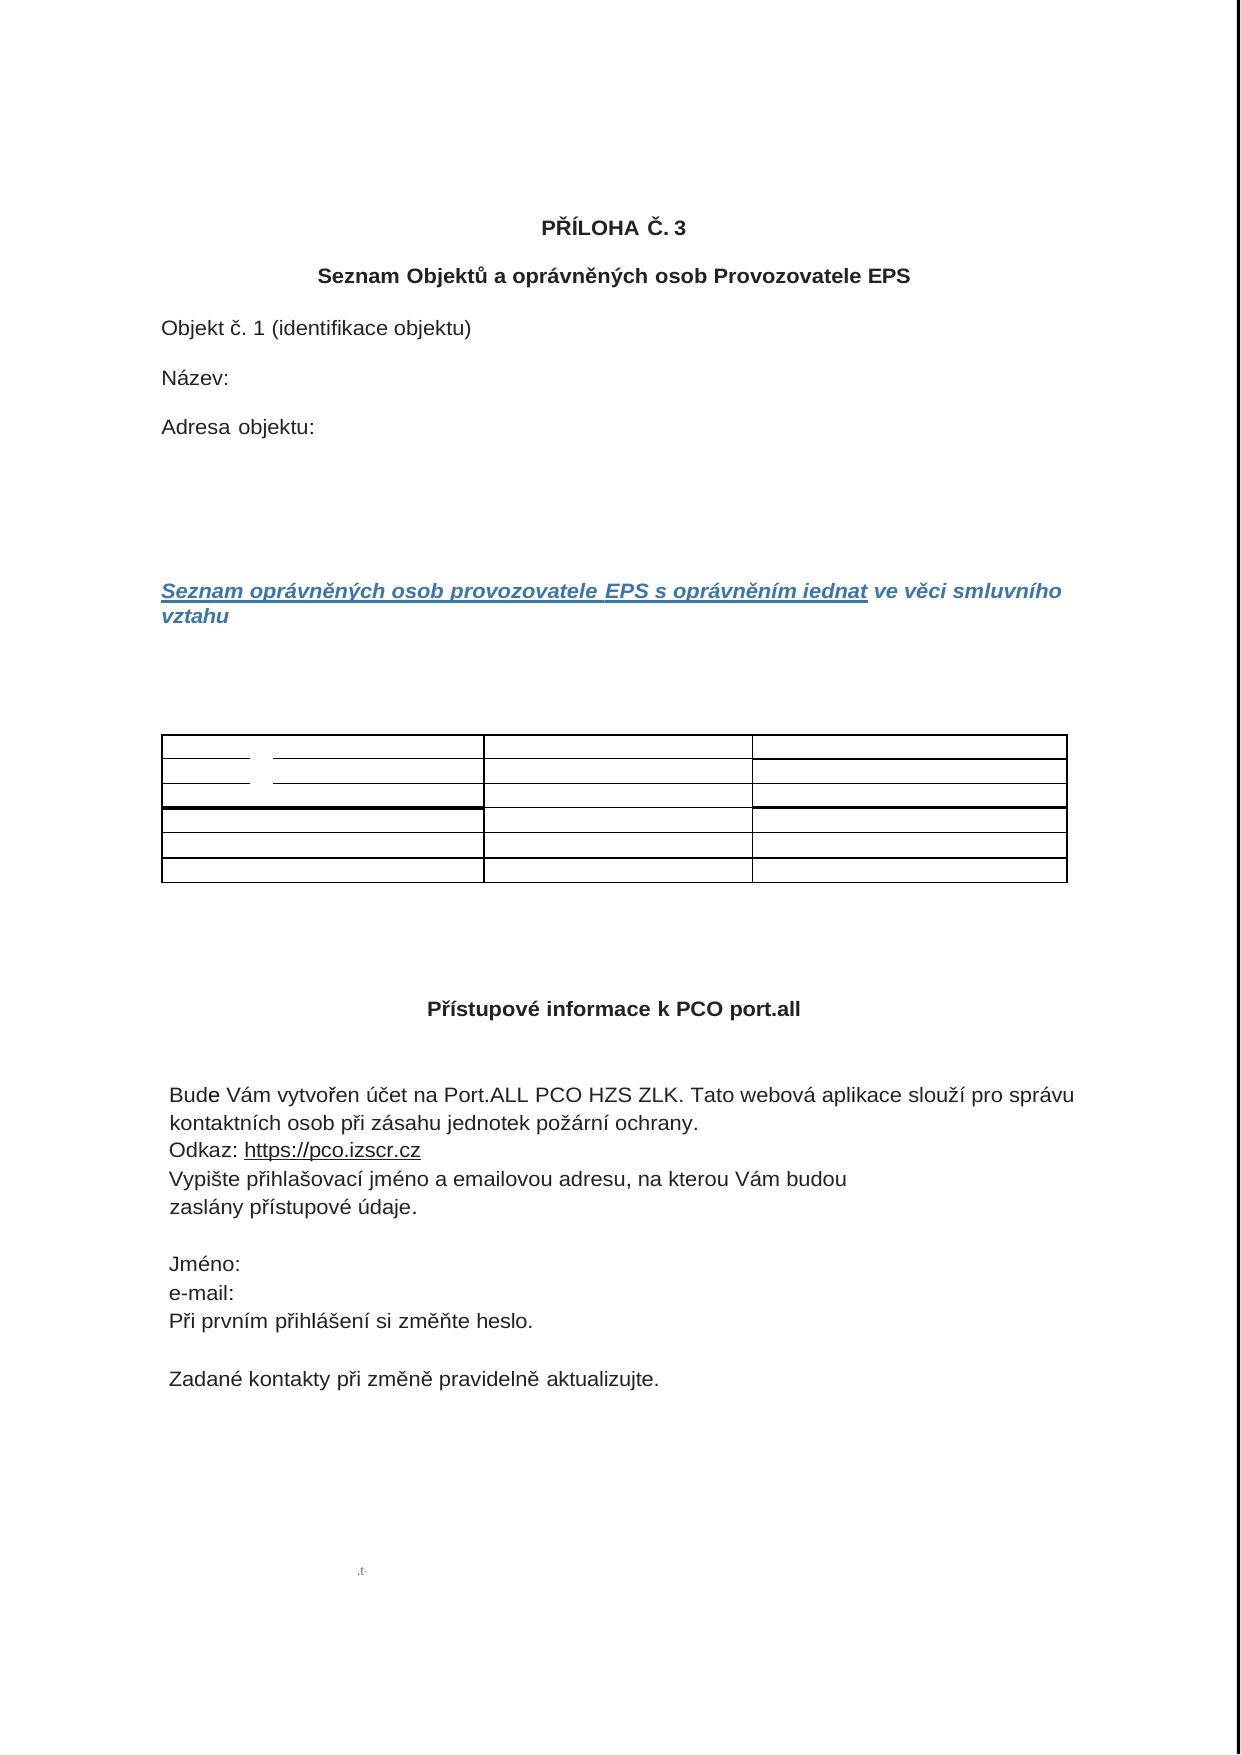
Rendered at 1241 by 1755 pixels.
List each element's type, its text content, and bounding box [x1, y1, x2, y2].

table_header [753, 736, 1066, 758]
text e-mail: [168, 1280, 1152, 1304]
text Přístupové informace k PCO port.all [118, 997, 1110, 1021]
table_header [163, 736, 250, 758]
table_header [250, 736, 273, 783]
table_cell [163, 759, 250, 783]
text PŘÍLOHA Č. 3 [118, 215, 1110, 239]
table_cell [273, 759, 483, 783]
text Adresa objektu: [161, 415, 1152, 439]
table_cell [163, 810, 483, 832]
table_cell [485, 784, 752, 806]
text Bude Vám vytvořen účet na Port.ALL PCO HZS ZLK. Tato webová aplikace slouží pro správu kontaktních osob při zásahu jednotek požární ochrany. [169, 1083, 1152, 1134]
table_cell [753, 809, 1066, 832]
table_cell [163, 783, 273, 806]
table_cell [163, 833, 483, 857]
text Seznam oprávněných osob provozovatele EPS s oprávněním iednat ve věci smluvního vztahu [161, 579, 1124, 628]
table_cell [485, 759, 752, 783]
table_cell [753, 784, 1066, 806]
table_cell [485, 833, 752, 857]
table_cell [485, 808, 752, 832]
text Jméno: [169, 1251, 1152, 1275]
text Objekt č. 1 (identifikace objektu) Název: [161, 315, 538, 389]
text Při prvním přihlášení si změňte heslo. [168, 1309, 1152, 1333]
table_cell [273, 784, 483, 806]
table_cell [753, 760, 1066, 783]
table_header [273, 736, 483, 758]
table_cell [163, 859, 483, 882]
table_cell [753, 833, 1066, 857]
table_header [485, 736, 752, 758]
table_cell [511, 859, 752, 882]
table_cell [753, 859, 1066, 882]
text Zadané kontakty při změně pravidelně aktualizujte. [168, 1367, 1152, 1391]
text .t· [357, 1564, 1152, 1578]
text Seznam Objektů a oprávněných osob Provozovatele EPS [171, 264, 1057, 288]
text Odkaz: https://pco.izscr.cz [169, 1138, 1152, 1162]
text Vypište přihlašovací jméno a emailovou adresu, na kterou Vám budou zaslány přístupové údaje. [168, 1167, 907, 1219]
table_cell [485, 859, 511, 882]
